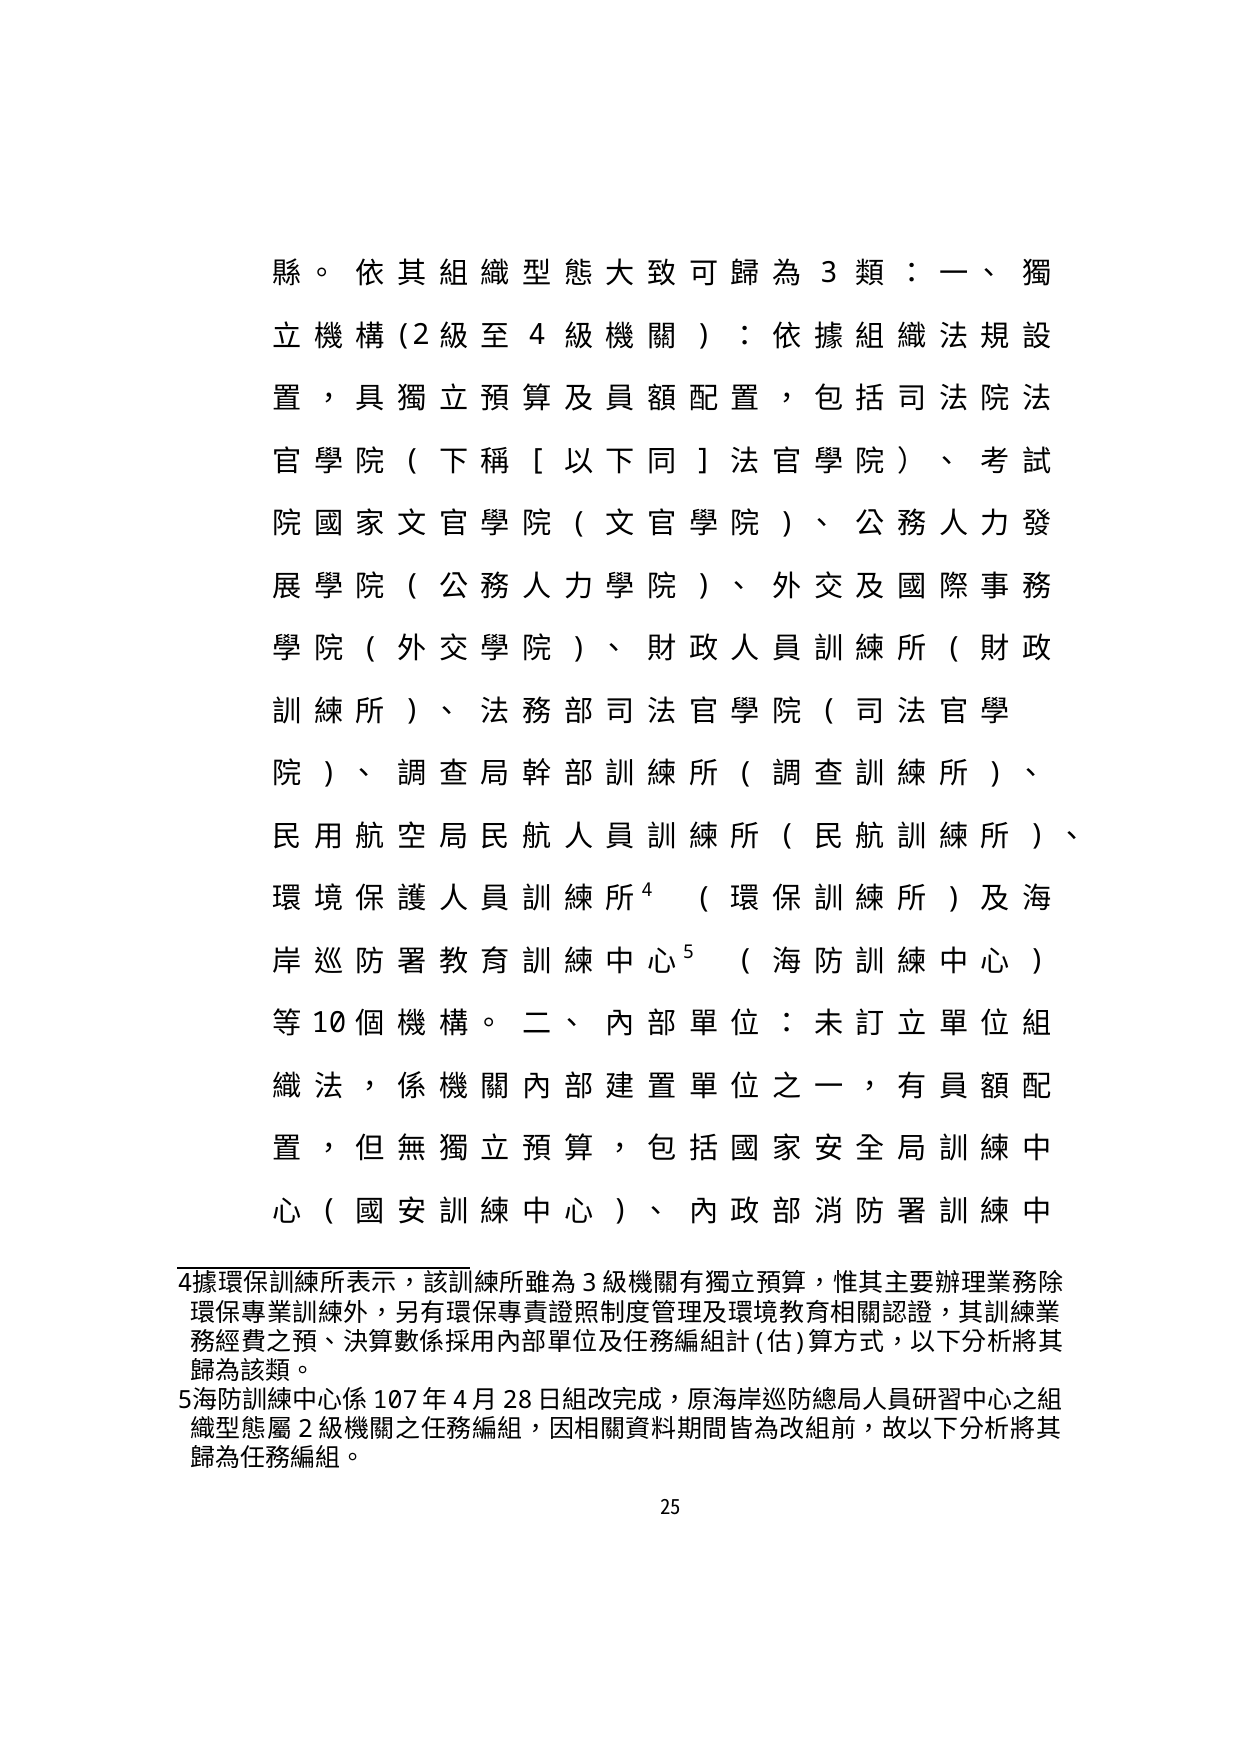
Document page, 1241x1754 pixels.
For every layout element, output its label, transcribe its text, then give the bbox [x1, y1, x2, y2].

text 據環保訓練所表示，該訓練所雖為3級機關有獨立預算，惟其主要辦理業務除環保專業訓練外，另有環保專責證照制度管理及環境教育相關認證，其訓練業務經費之預、決算數係採用內部單位及任務編組計(估)算方式，以下分析將其歸為該類。 [177, 1268, 1063, 1385]
text 海防訓練中心係107年4月28日組改完成，原海岸巡防總局人員研習中心之組織型態屬2級機關之任務編組，因相關資料期間皆為改組前，故以下分析將其歸為任務編組。 [177, 1385, 1063, 1473]
text 按現行中央政府公務人員訓練機關（不含國營事業機構及地方政府訓練機構）共有19所(詳附表3)，就地理位置分布，集中座落於台北市、新北市、桃園市、新竹市及南投縣。依其組織型態大致可歸為3類：一、獨立機構(2級至4級機關)：依據組織法規設置，具獨立預算及員額配置，包括司法院法官學院(下稱[以下同]法官學院）、考試院國家文官學院(文官學院)、公務人力發展學院(公務人力學院)、外交及國際事務學院(外交學院)、財政人員訓練所(財政訓練所)、法務部司法官學院(司法官學院)、調查局幹部訓練所(調查訓練所)、民用航空局民航人員訓練所(民航訓練所)、環境保護人員訓練所(環保訓練所)及海岸巡防署教育訓練中心(海防訓練中心)等10個機構。二、內部單位：未訂立單位組織法，係機關內部建置單位之一，有員額配置，但無獨立預算，包括國家安全局訓練中心(國安訓練中心)、內政部消防署訓練中心（消防訓練中心）及中央警察大學推廣教育訓練中心(警大推廣訓練中心)等3個單位。三、任務編組：無組織法規，亦無獨立預算及員額配置，係以任務編組方式組成，包括審計人員訓練委員會(審計訓委會)、主計人員訓練中心(主計訓練中心)、廉政署廉政研習中心(廉政研習中心)、矯正署附設矯正人員訓練中心(矯正訓練中心)、經濟部專業人員研究中心(經濟研究中心)及衛生福利人員訓練中心(衛福訓練中心)等6個編組。 [242, 229, 1058, 1229]
